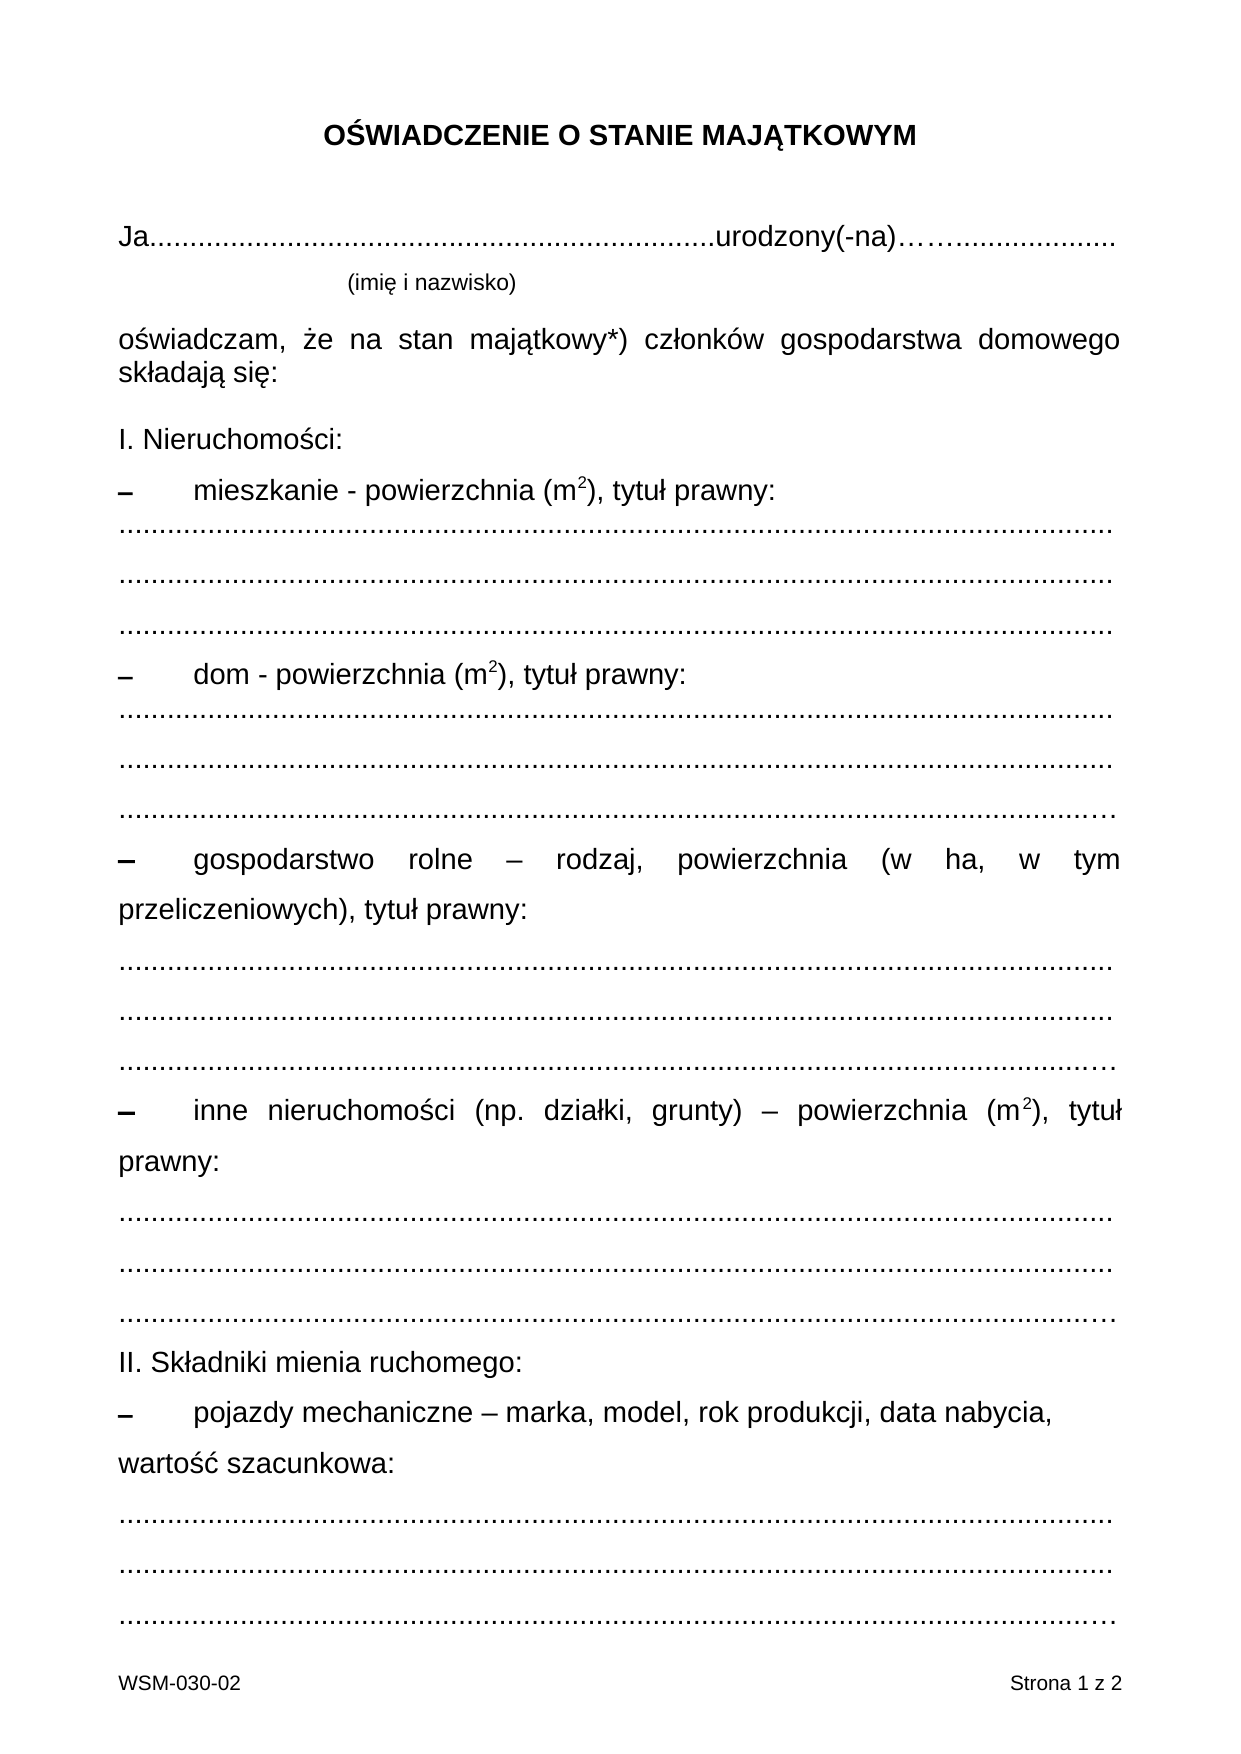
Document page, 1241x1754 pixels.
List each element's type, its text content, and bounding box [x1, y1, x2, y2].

text OŚWIADCZENIE O STANIE MAJĄTKOWYM [118, 118, 1122, 152]
text I. Nieruchomości: [118, 422, 1122, 456]
text oświadczam, że na stan majątkowy*) członków gospodarstwa domowego składają się: [118, 322, 1122, 389]
list ..............................................................................................................................................................................................................................................................................................................................................................................… [118, 691, 1122, 825]
list ................................................................................................................................................................................................................................................................................................................................................................................. [118, 506, 1122, 640]
list pojazdy mechaniczne – marka, model, rok produkcji, data nabycia, wartość szacunkowa: [118, 1396, 1122, 1479]
text ..............................................................................................................................................................................................................................................................................................................................................................................… [118, 942, 1122, 1077]
list inne nieruchomości (np. działki, grunty) – powierzchnia (m2), tytuł prawny: [118, 1093, 1122, 1177]
list mieszkanie - powierzchnia (m2), tytuł prawny: [118, 473, 1122, 506]
text ..............................................................................................................................................................................................................................................................................................................................................................................… [118, 1496, 1122, 1630]
text (imię i nazwisko) [118, 269, 1122, 295]
list gospodarstwo rolne – rodzaj, powierzchnia (w ha, w tym przeliczeniowych), tytuł prawny: [118, 842, 1122, 926]
list dom - powierzchnia (m2), tytuł prawny: [118, 657, 1122, 691]
text II. Składniki mienia ruchomego: [118, 1345, 1122, 1379]
text Ja......................................................................urodzony(-na)…….................... [118, 219, 1122, 252]
text ..............................................................................................................................................................................................................................................................................................................................................................................… [118, 1194, 1122, 1328]
